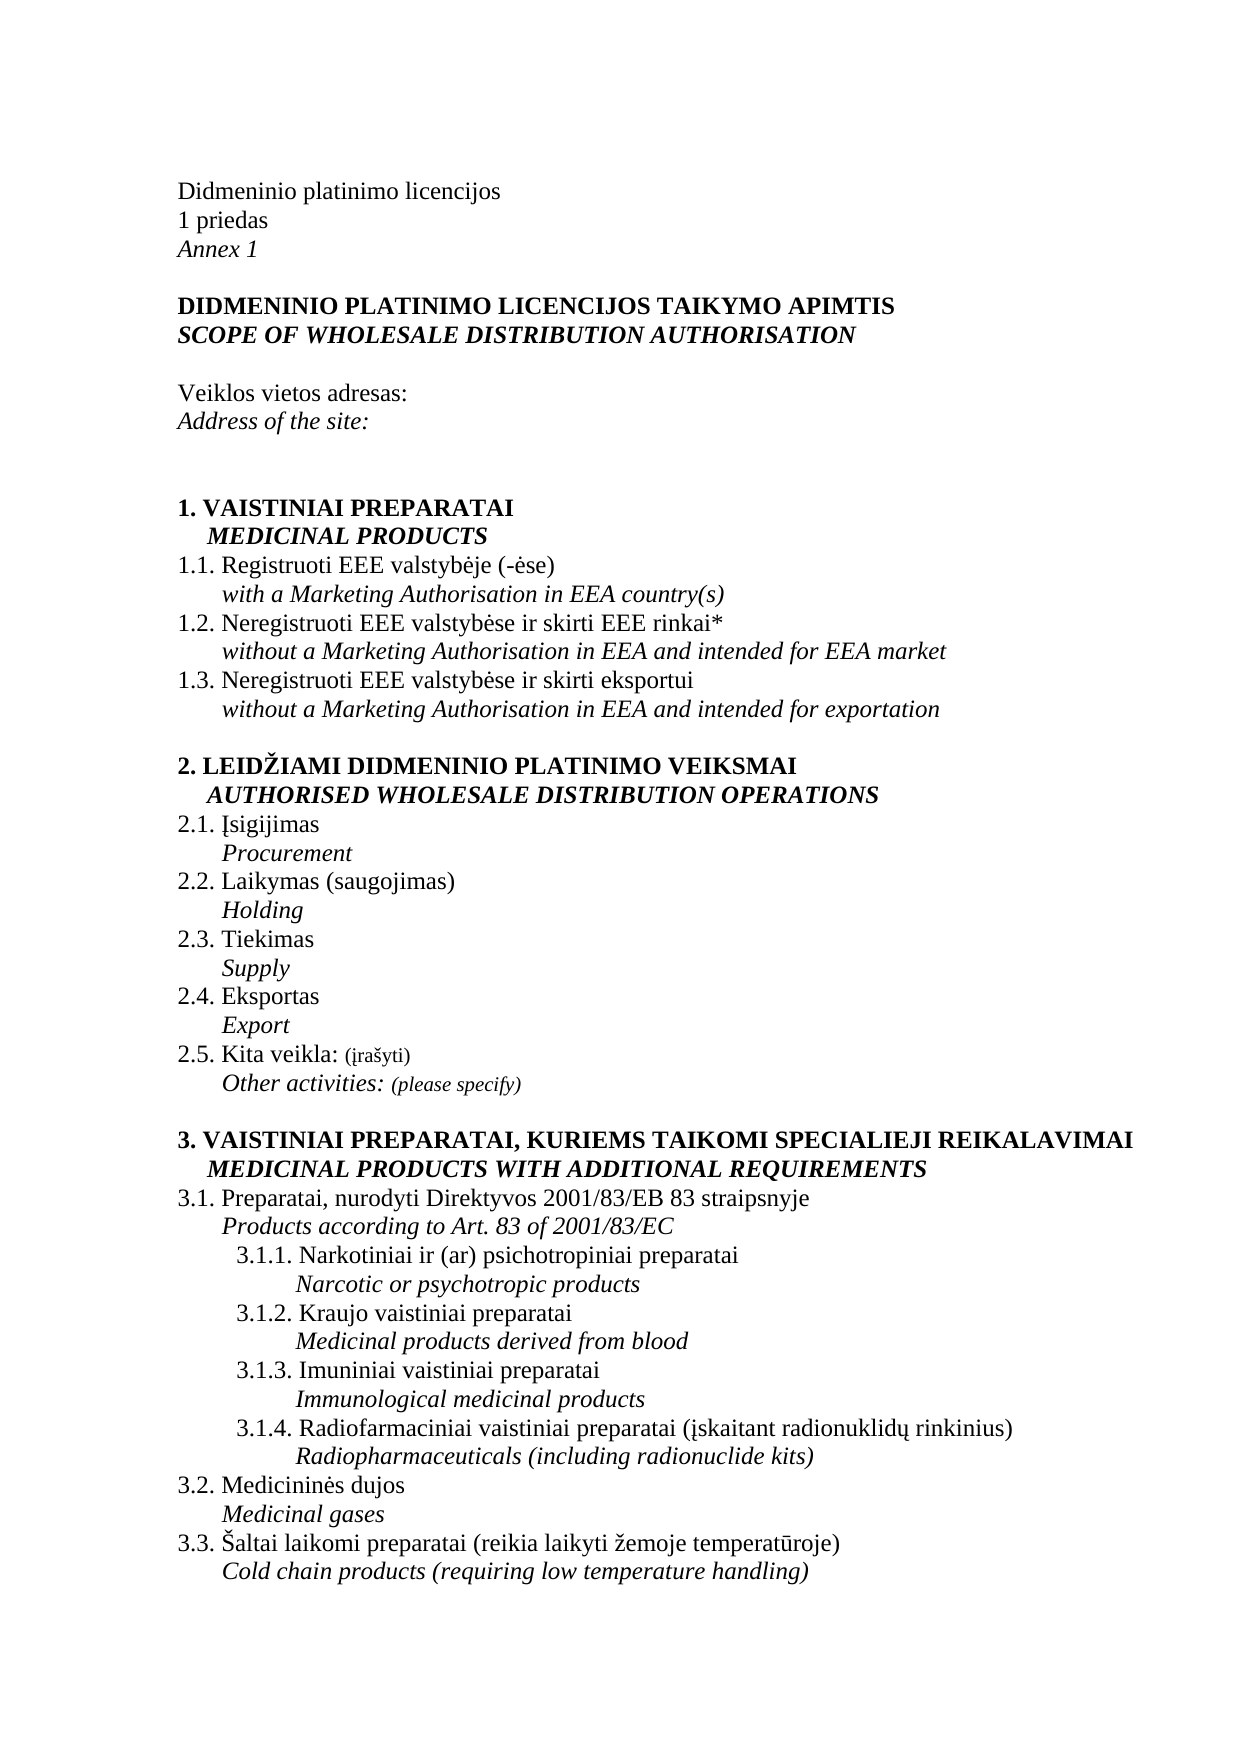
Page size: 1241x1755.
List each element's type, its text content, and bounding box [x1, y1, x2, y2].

text Medicinal products derived from blood [236, 1326, 1181, 1355]
text 3.1. Preparatai, nurodyti Direktyvos 2001/83/EB 83 straipsnyje [177, 1183, 1181, 1211]
text 3. VAISTINIAI PREPARATAI, KURIEMS TAIKOMI SPECIALIEJI REIKALAVIMAI [177, 1125, 1181, 1154]
text Holding [177, 895, 1181, 924]
text Medicinal gases [177, 1499, 1181, 1528]
text 3.3. Šaltai laikomi preparatai (reikia laikyti žemoje temperatūroje) [177, 1528, 1181, 1556]
text 1.1. Registruoti EEE valstybėje (-ėse) [177, 550, 1181, 579]
text Narcotic or psychotropic products [236, 1269, 1181, 1298]
text 2.5. Kita veikla: (įrašyti) [177, 1039, 1181, 1068]
text DIDMENINIO PLATINIMO LICENCIJOS TAIKYMO APIMTIS [177, 291, 1181, 320]
text Annex 1 [177, 234, 1181, 263]
text 2.4. Eksportas [177, 981, 1181, 1010]
text 2.1. Įsigijimas [177, 809, 1181, 838]
text without a Marketing Authorisation in EEA and intended for EEA market [177, 636, 1181, 665]
text 2.2. Laikymas (saugojimas) [177, 866, 1181, 895]
text Supply [177, 953, 1181, 981]
text MEDICINAL PRODUCTS [177, 521, 1181, 550]
text 3.1.3. Imuniniai vaistiniai preparatai [236, 1355, 1181, 1384]
text 2. LEIDŽIAMI DIDMENINIO PLATINIMO VEIKSMAI [177, 751, 1181, 780]
text 1. VAISTINIAI PREPARATAI [177, 493, 1181, 521]
text with a Marketing Authorisation in EEA country(s) [177, 579, 1181, 608]
text Didmeninio platinimo licencijos [177, 176, 1181, 205]
text Procurement [177, 838, 1181, 866]
text Export [177, 1010, 1181, 1039]
text 3.1.4. Radiofarmaciniai vaistiniai preparatai (įskaitant radionuklidų rinkinius) [236, 1413, 1181, 1441]
text 1 priedas [177, 205, 1181, 234]
text 2.3. Tiekimas [177, 924, 1181, 953]
text 1.2. Neregistruoti EEE valstybėse ir skirti EEE rinkai* [177, 608, 1181, 636]
text 1.3. Neregistruoti EEE valstybėse ir skirti eksportui [177, 665, 1181, 694]
text Veiklos vietos adresas: [177, 378, 1181, 406]
text 3.2. Medicininės dujos [177, 1470, 1181, 1499]
text Immunological medicinal products [236, 1384, 1181, 1413]
text Radiopharmaceuticals (including radionuclide kits) [236, 1441, 1181, 1470]
text 3.1.1. Narkotiniai ir (ar) psichotropiniai preparatai [236, 1240, 1181, 1269]
text 3.1.2. Kraujo vaistiniai preparatai [236, 1298, 1181, 1326]
text MEDICINAL PRODUCTS WITH ADDITIONAL REQUIREMENTS [177, 1154, 1181, 1183]
text AUTHORISED WHOLESALE DISTRIBUTION OPERATIONS [177, 780, 1181, 809]
text Products according to Art. 83 of 2001/83/EC [177, 1211, 1181, 1240]
text Other activities: (please specify) [177, 1068, 1181, 1096]
text without a Marketing Authorisation in EEA and intended for exportation [177, 694, 1181, 723]
text SCOPE OF WHOLESALE DISTRIBUTION AUTHORISATION [177, 320, 1181, 349]
text Cold chain products (requiring low temperature handling) [177, 1556, 1181, 1585]
text Address of the site: [177, 406, 1181, 435]
